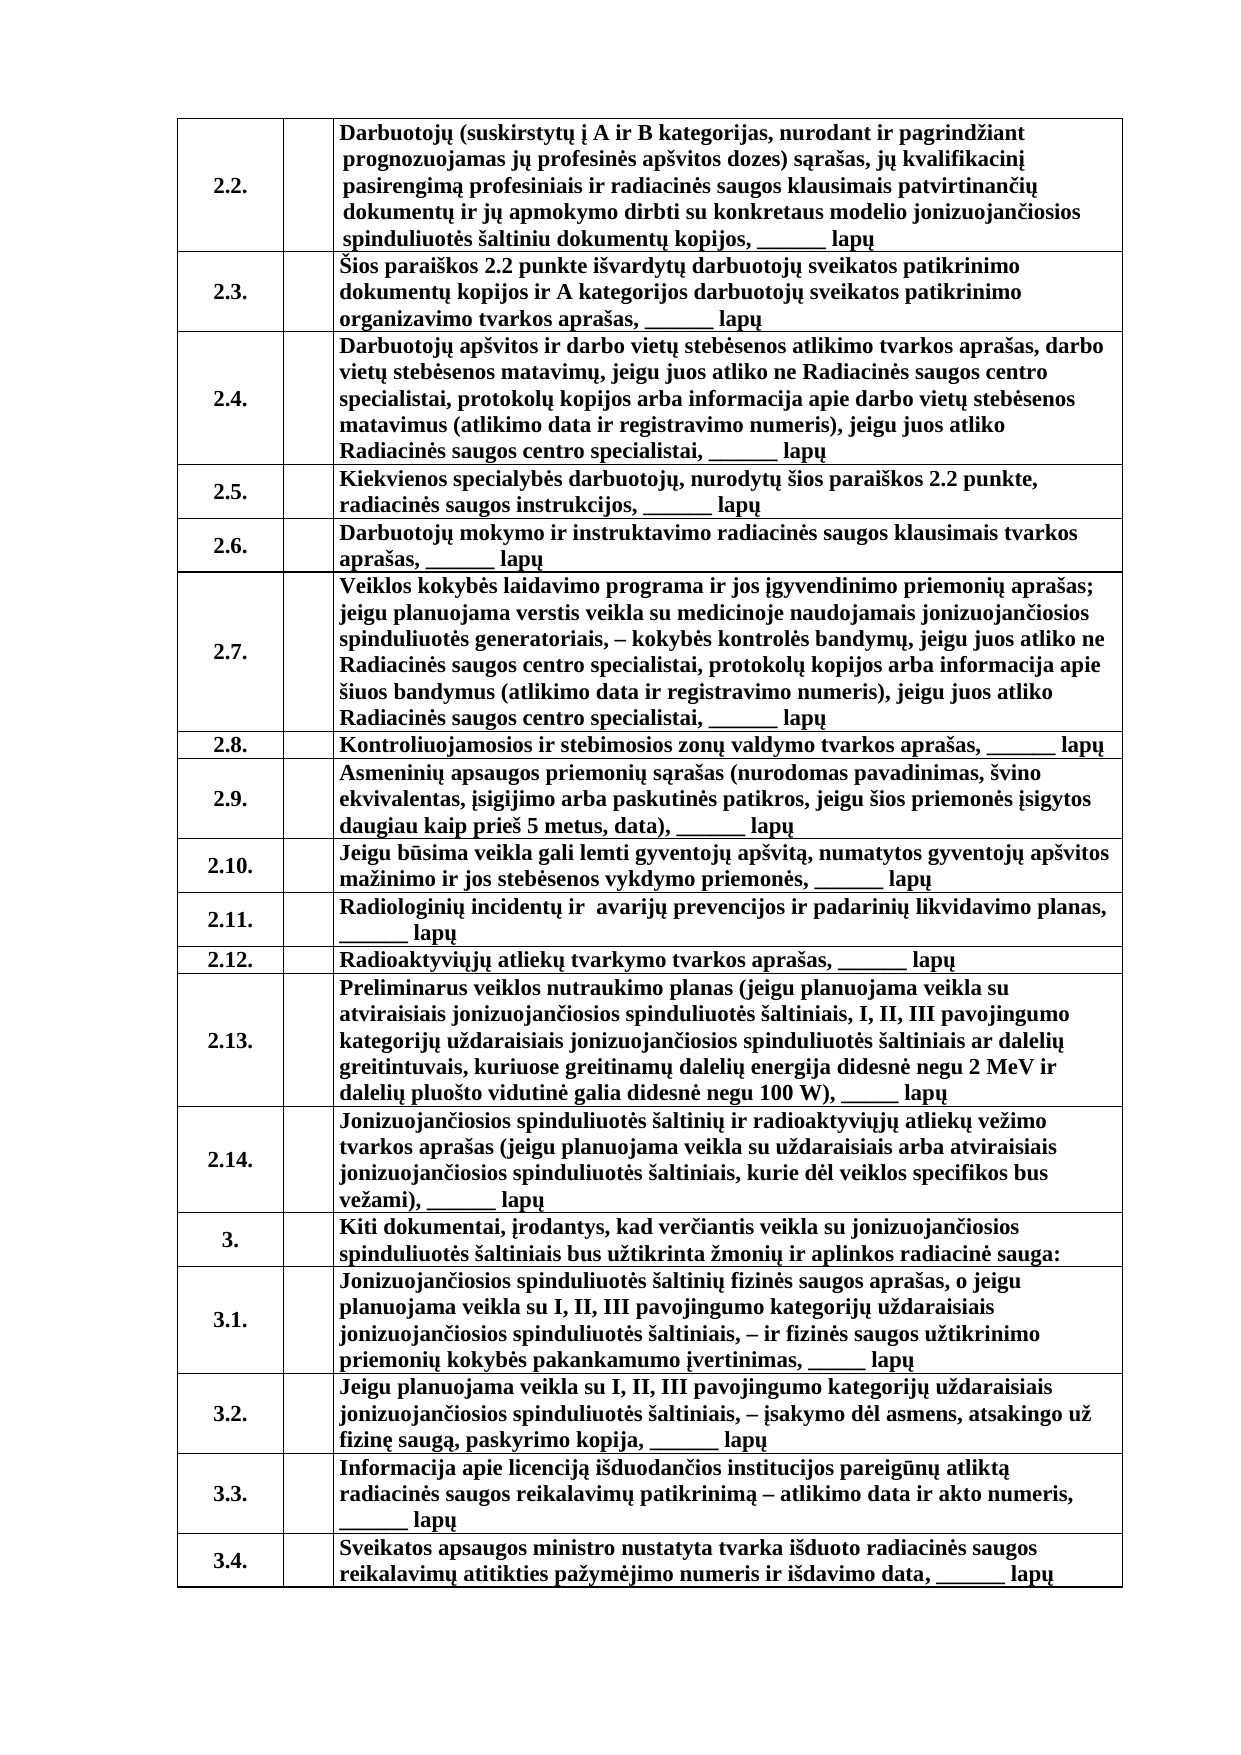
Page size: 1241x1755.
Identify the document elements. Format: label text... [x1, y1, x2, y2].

table_cell [284, 332, 333, 464]
table_cell [284, 974, 333, 1106]
table_cell 3.3. [178, 1454, 283, 1533]
table_cell [284, 1534, 333, 1586]
table_cell [284, 947, 333, 973]
table_cell Šios paraiškos 2.2 punkte išvardytų darbuotojų sveikatos patikrinimo dokumentų kopijos ir A kategorijos darbuotojų sveikatos patikrinimo organizavimo tvarkos aprašas, ______ lapų [334, 252, 1122, 331]
table_cell Sveikatos apsaugos ministro nustatyta tvarka išduoto radiacinės saugos reikalavimų atitikties pažymėjimo numeris ir išdavimo data, ______ lapų [334, 1534, 1122, 1586]
table_cell darbuotojų (suskirstytų į A ir B kategorijas, nurodant ir pagrindžiant prognozuojamas jų profesinės apšvitos dozes) sąrašas, jų kvalifikacinį pasirengimą profesiniais ir radiacinės saugos klausimais patvirtinančių dokumentų ir jų apmokymo dirbti su konkretaus modelio jonizuojančiosios spinduliuotės šaltiniu dokumentų kopijos, ______ lapų [334, 119, 1122, 251]
table_cell Informacija apie licenciją išduodančios institucijos pareigūnų atliktą radiacinės saugos reikalavimų patikrinimą – atlikimo data ir akto numeris, ______ lapų [334, 1454, 1122, 1533]
table_cell 2.3. [178, 252, 283, 331]
table_cell 2.13. [178, 974, 283, 1106]
table_cell [284, 1213, 333, 1266]
table_cell [284, 732, 333, 758]
table_cell 2.5. [178, 465, 283, 518]
table_cell [284, 1107, 333, 1212]
table_cell [284, 1267, 333, 1372]
table_cell Kiekvienos specialybės darbuotojų, nurodytų šios paraiškos 2.2 punkte, radiacinės saugos instrukcijos, ______ lapų [334, 465, 1122, 518]
table_cell [284, 519, 333, 571]
table_cell Radiologinių incidentų ir avarijų prevencijos ir padarinių likvidavimo planas, ______ lapų [334, 893, 1122, 946]
table_cell Darbuotojų apšvitos ir darbo vietų stebėsenos atlikimo tvarkos aprašas, darbo vietų stebėsenos matavimų, jeigu juos atliko ne Radiacinės saugos centro specialistai, protokolų kopijos arba informacija apie darbo vietų stebėsenos matavimus (atlikimo data ir registravimo numeris), jeigu juos atliko Radiacinės saugos centro specialistai, ______ lapų [334, 332, 1122, 464]
table_cell Kontroliuojamosios ir stebimosios zonų valdymo tvarkos aprašas, ______ lapų [334, 732, 1122, 758]
table_cell [284, 573, 333, 731]
table_cell [284, 252, 333, 331]
table_cell 3.2. [178, 1374, 283, 1452]
table_cell Veiklos kokybės laidavimo programa ir jos įgyvendinimo priemonių aprašas; jeigu planuojama verstis veikla su medicinoje naudojamais jonizuojančiosios spinduliuotės generatoriais, – kokybės kontrolės bandymų, jeigu juos atliko ne Radiacinės saugos centro specialistai, protokolų kopijos arba informacija apie šiuos bandymus (atlikimo data ir registravimo numeris), jeigu juos atliko Radiacinės saugos centro specialistai, ______ lapų [334, 573, 1122, 731]
table_cell 3.4. [178, 1534, 283, 1586]
table_cell 2.14. [178, 1107, 283, 1212]
table_cell 2.6. [178, 519, 283, 571]
table_cell 2.7. [178, 573, 283, 731]
table_cell 2.11. [178, 893, 283, 946]
table_cell Preliminarus veiklos nutraukimo planas (jeigu planuojama veikla su atviraisiais jonizuojančiosios spinduliuotės šaltiniais, I, II, III pavojingumo kategorijų uždaraisiais jonizuojančiosios spinduliuotės šaltiniais ar dalelių greitintuvais, kuriuose greitinamų dalelių energija didesnė negu 2 MeV ir dalelių pluošto vidutinė galia didesnė negu 100 W), _____ lapų [334, 974, 1122, 1106]
table_cell Asmeninių apsaugos priemonių sąrašas (nurodomas pavadinimas, švino ekvivalentas, įsigijimo arba paskutinės patikros, jeigu šios priemonės įsigytos daugiau kaip prieš 5 metus, data), ______ lapų [334, 759, 1122, 838]
table_cell Kiti dokumentai, įrodantys, kad verčiantis veikla su jonizuojančiosios spinduliuotės šaltiniais bus užtikrinta žmonių ir aplinkos radiacinė sauga: [334, 1213, 1122, 1266]
table_cell 2.9. [178, 759, 283, 838]
table_cell jonizuojančiosios spinduliuotės šaltinių fizinės saugos aprašas, o jeigu planuojama veikla su I, II, III pavojingumo kategorijų uždaraisiais jonizuojančiosios spinduliuotės šaltiniais, – ir fizinės saugos užtikrinimo priemonių kokybės pakankamumo įvertinimas, _____ lapų [334, 1267, 1122, 1372]
table_cell [284, 1454, 333, 1533]
table_cell Jeigu būsima veikla gali lemti gyventojų apšvitą, numatytos gyventojų apšvitos mažinimo ir jos stebėsenos vykdymo priemonės, ______ lapų [334, 839, 1122, 892]
table_cell 2.4. [178, 332, 283, 464]
table_cell [284, 893, 333, 946]
table_cell 3. [178, 1213, 283, 1266]
table_cell Radioaktyviųjų atliekų tvarkymo tvarkos aprašas, ______ lapų [334, 947, 1122, 973]
table_cell 3.1. [178, 1267, 283, 1372]
table_cell Darbuotojų mokymo ir instruktavimo radiacinės saugos klausimais tvarkos aprašas, ______ lapų [334, 519, 1122, 571]
table_cell [284, 119, 333, 251]
table_cell [284, 839, 333, 892]
table_cell Jonizuojančiosios spinduliuotės šaltinių ir radioaktyviųjų atliekų vežimo tvarkos aprašas (jeigu planuojama veikla su uždaraisiais arba atviraisiais jonizuojančiosios spinduliuotės šaltiniais, kurie dėl veiklos specifikos bus vežami), ______ lapų [334, 1107, 1122, 1212]
table_cell 2.8. [178, 732, 283, 758]
table_cell [284, 759, 333, 838]
table_cell Jeigu planuojama veikla su I, II, III pavojingumo kategorijų uždaraisiais jonizuojančiosios spinduliuotės šaltiniais, – įsakymo dėl asmens, atsakingo už fizinę saugą, paskyrimo kopija, ______ lapų [334, 1374, 1122, 1452]
table_cell [284, 1374, 333, 1452]
table_cell 2.12. [178, 947, 283, 973]
table_cell [284, 465, 333, 518]
table_cell 2.10. [178, 839, 283, 892]
table_cell 2.2. [178, 119, 283, 251]
